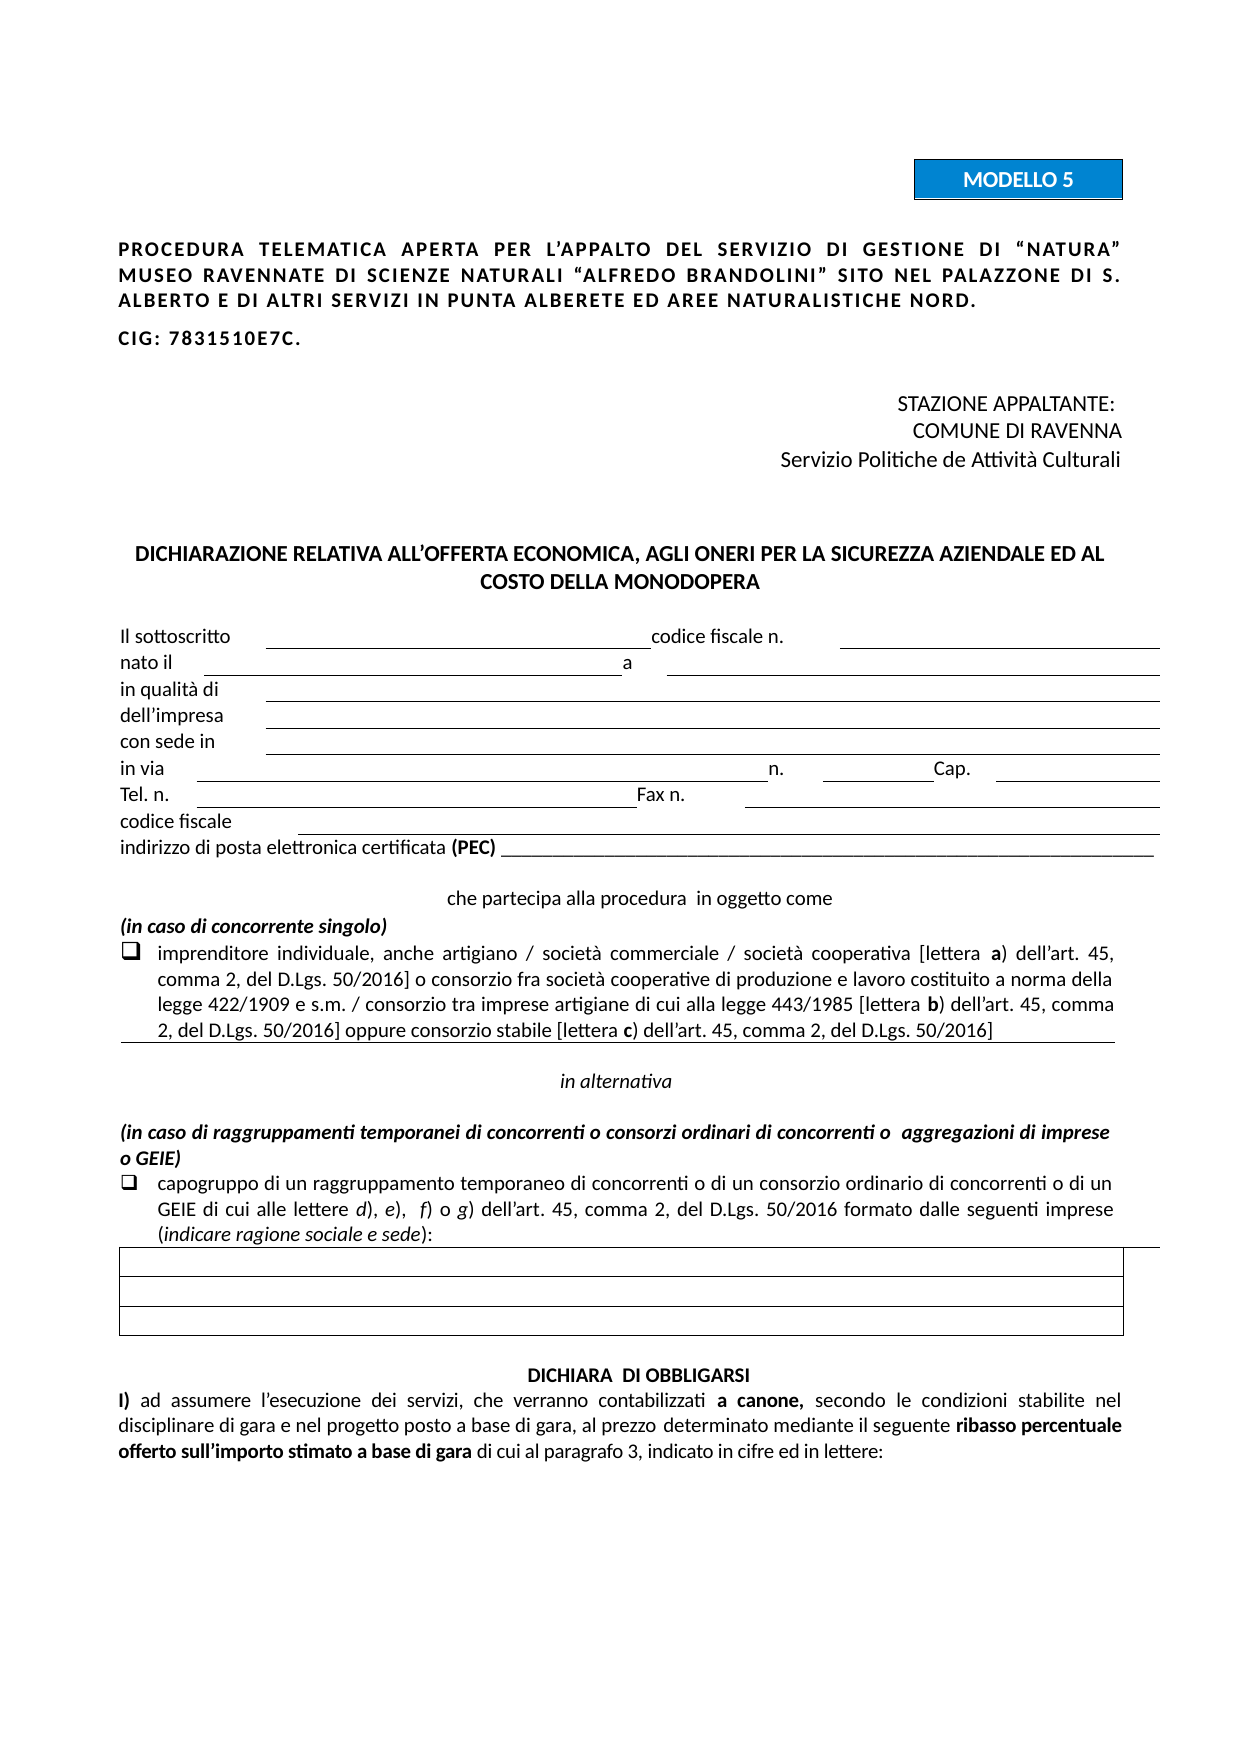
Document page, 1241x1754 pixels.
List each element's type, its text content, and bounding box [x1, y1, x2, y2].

table_cell [1177, 781, 1181, 807]
table_cell [1181, 911, 1185, 940]
table_cell [1173, 648, 1177, 675]
table_cell [1181, 1042, 1185, 1119]
table_header [1173, 623, 1177, 648]
table_cell codice fiscale [120, 807, 298, 833]
table_cell [1185, 1120, 1191, 1170]
table_cell dell’impresa [120, 701, 266, 728]
table_cell [1177, 860, 1181, 911]
table_cell [1173, 1120, 1177, 1170]
table_cell [1168, 940, 1173, 1042]
table_header Il sottoscritto [120, 623, 266, 648]
table_cell [197, 782, 637, 807]
table_cell [1185, 911, 1191, 940]
table_cell [1168, 1042, 1173, 1119]
table_cell [1177, 648, 1181, 675]
table_cell [1185, 781, 1191, 807]
table_cell [1177, 940, 1181, 1042]
table_cell [1168, 860, 1173, 911]
table_cell [745, 781, 1160, 807]
table_cell indirizzo di posta elettronica certificata (PEC) _______________________________________________________________ [120, 834, 1160, 860]
table_cell [1168, 911, 1173, 940]
table_cell [1185, 807, 1191, 833]
table_cell in alternativa [120, 1043, 1114, 1119]
table_cell capogruppo di un raggruppamento temporaneo di concorrenti o di un consorzio ordinario di concorrenti o di un GEIE di cui alle lettere d), e), f) o g) dell’art. 45, comma 2, del D.Lgs. 50/2016 formato dalle seguenti imprese (indicare ragione sociale e sede): [120, 1170, 1114, 1247]
table_cell [1177, 1170, 1181, 1247]
table_cell [1115, 940, 1160, 1042]
table_cell Tel. n. [120, 781, 197, 807]
table_cell n. [768, 755, 823, 781]
table_cell Cap. [934, 755, 996, 781]
table_header [1168, 623, 1173, 648]
table_cell [1173, 701, 1177, 728]
table_cell [1185, 1170, 1191, 1247]
table_cell [204, 648, 622, 675]
table_cell [298, 807, 1160, 833]
table_cell [1185, 675, 1191, 701]
table_cell [1160, 781, 1168, 807]
table_cell [1160, 1120, 1168, 1170]
table_cell [1177, 701, 1181, 728]
table_cell [1173, 860, 1177, 911]
text DICHIARAZIONE RELATIVA ALL’OFFERTA ECONOMICA, AGLI ONERI PER LA SICUREZZA AZIENDALE ED AL COSTO DELLA MONODOPERA [118, 539, 1122, 595]
table_cell [120, 1307, 1123, 1335]
table_cell [1181, 940, 1185, 1042]
table_cell [1124, 1276, 1191, 1306]
table_cell [266, 729, 1160, 754]
table_cell [1173, 781, 1177, 807]
table_cell [1115, 1120, 1160, 1170]
table_header [1160, 623, 1168, 648]
table_cell [1168, 1120, 1173, 1170]
table_cell [1181, 701, 1185, 728]
table_cell [1177, 754, 1181, 781]
table_cell [1185, 940, 1191, 1042]
table_cell nato il [120, 648, 204, 675]
text Servizio Politiche de Attività Culturali [118, 445, 1122, 473]
text COMUNE DI RAVENNA [634, 417, 1122, 445]
table_cell [1173, 675, 1177, 701]
table_cell [1185, 701, 1191, 728]
table_cell [1181, 834, 1185, 860]
table_cell [1185, 1042, 1191, 1119]
table_cell che partecipa alla procedura in oggetto come [120, 860, 1160, 911]
table_cell [1185, 648, 1191, 675]
table_cell [1181, 648, 1185, 675]
table_cell [1181, 754, 1185, 781]
table_cell [1181, 1120, 1185, 1170]
table_cell [1185, 728, 1191, 754]
table_cell [1177, 834, 1181, 860]
table_header [1181, 623, 1185, 648]
table_cell [1177, 911, 1181, 940]
table_cell con sede in [120, 728, 266, 754]
table_cell [1181, 1170, 1185, 1247]
table_cell [1168, 728, 1173, 754]
table_cell [667, 648, 1160, 675]
table_cell imprenditore individuale, anche artigiano / società commerciale / società cooperativa [lettera a) dell’art. 45, comma 2, del D.Lgs. 50/2016] o consorzio fra società cooperative di produzione e lavoro costituito a norma della legge 422/1909 e s.m. / consorzio tra imprese artigiane di cui alla legge 443/1985 [lettera b) dell’art. 45, comma 2, del D.Lgs. 50/2016] oppure consorzio stabile [lettera c) dell’art. 45, comma 2, del D.Lgs. 50/2016] [120, 940, 1114, 1042]
table_cell [1115, 1042, 1160, 1119]
table_cell [266, 675, 1160, 701]
table_cell [1185, 860, 1191, 911]
table_header [266, 623, 651, 648]
table_cell [197, 754, 768, 781]
table_cell in via [120, 754, 197, 781]
table_cell [1177, 728, 1181, 754]
table_cell [1173, 807, 1177, 833]
table_cell (in caso di concorrente singolo) [120, 911, 1114, 940]
table_cell [1160, 675, 1168, 701]
table_cell [1173, 911, 1177, 940]
table_cell [1160, 1170, 1168, 1247]
table_header codice fiscale n. [651, 623, 840, 648]
table_cell [1160, 860, 1168, 911]
text PROCEDURA TELEMATICA APERTA PER L’APPALTO DEL SERVIZIO DI GESTIONE DI “NATURA” MUSEO RAVENNATE DI SCIENZE NATURALI “ALFREDO BRANDOLINI” SITO NEL PALAZZONE DI S. ALBERTO E DI ALTRI SERVIZI IN PUNTA ALBERETE ED AREE NATURALISTICHE NORD. [118, 237, 1122, 313]
text I) ad assumere l’esecuzione dei servizi, che verranno contabilizzati a canone, secondo le condizioni stabilite nel disciplinare di gara e nel progetto posto a base di gara, al prezzo determinato mediante il seguente ribasso percentuale offerto sull’importo stimato a base di gara di cui al paragrafo 3, indicato in cifre ed in lettere: [118, 1387, 1122, 1463]
table_cell [1160, 807, 1168, 833]
table_cell [1115, 1170, 1160, 1247]
table_cell [1173, 834, 1177, 860]
table_cell [1173, 940, 1177, 1042]
table_cell [1181, 781, 1185, 807]
text DICHIARA DI OBBLIGARSI [155, 1362, 1122, 1387]
table_cell [1173, 728, 1177, 754]
table_cell [1185, 754, 1191, 781]
text STAZIONE APPALTANTE: [118, 389, 1122, 417]
table_cell [1177, 675, 1181, 701]
table_cell [1177, 1120, 1181, 1170]
table_cell [1160, 834, 1168, 860]
table_cell [1168, 807, 1173, 833]
table_cell [1160, 911, 1168, 940]
table_cell [1160, 728, 1168, 754]
table_cell [1160, 754, 1168, 781]
table_cell [823, 755, 933, 781]
table_cell a [622, 648, 667, 675]
table_cell [120, 1248, 1123, 1276]
table_cell [1181, 675, 1185, 701]
table_header MODELLO 5 [915, 160, 1122, 198]
table_cell [1181, 807, 1185, 833]
table_cell Fax n. [637, 782, 745, 807]
table_cell [1173, 1042, 1177, 1119]
table_cell [1168, 1170, 1173, 1247]
table_cell [1160, 648, 1168, 675]
table_header [1177, 623, 1181, 648]
table_cell [120, 1277, 1123, 1306]
table_cell [1177, 807, 1181, 833]
table_cell [1168, 648, 1173, 675]
table_cell [266, 702, 1160, 728]
table_cell [996, 755, 1160, 781]
table_cell [1168, 701, 1173, 728]
table_cell (in caso di raggruppamenti temporanei di concorrenti o consorzi ordinari di concorrenti o aggregazioni di imprese o GEIE) [120, 1120, 1114, 1170]
table_cell in qualità di [120, 675, 266, 701]
table_cell [1181, 860, 1185, 911]
table_cell [1115, 911, 1160, 940]
text CIG: 7831510E7C. [118, 325, 1122, 351]
table_cell [1160, 701, 1168, 728]
table_cell [1160, 1042, 1168, 1119]
table_cell [1124, 1306, 1191, 1335]
table_cell [1168, 675, 1173, 701]
table_header [840, 623, 1160, 648]
table_cell [1168, 834, 1173, 860]
table_cell [1168, 754, 1173, 781]
table_cell [1124, 1247, 1191, 1276]
table_cell [1181, 728, 1185, 754]
table_cell [1168, 781, 1173, 807]
table_cell [1177, 1042, 1181, 1119]
table_cell [1173, 754, 1177, 781]
table_cell [1185, 834, 1191, 860]
table_cell [1173, 1170, 1177, 1247]
table_cell [1160, 940, 1168, 1042]
table_header [1185, 623, 1191, 648]
